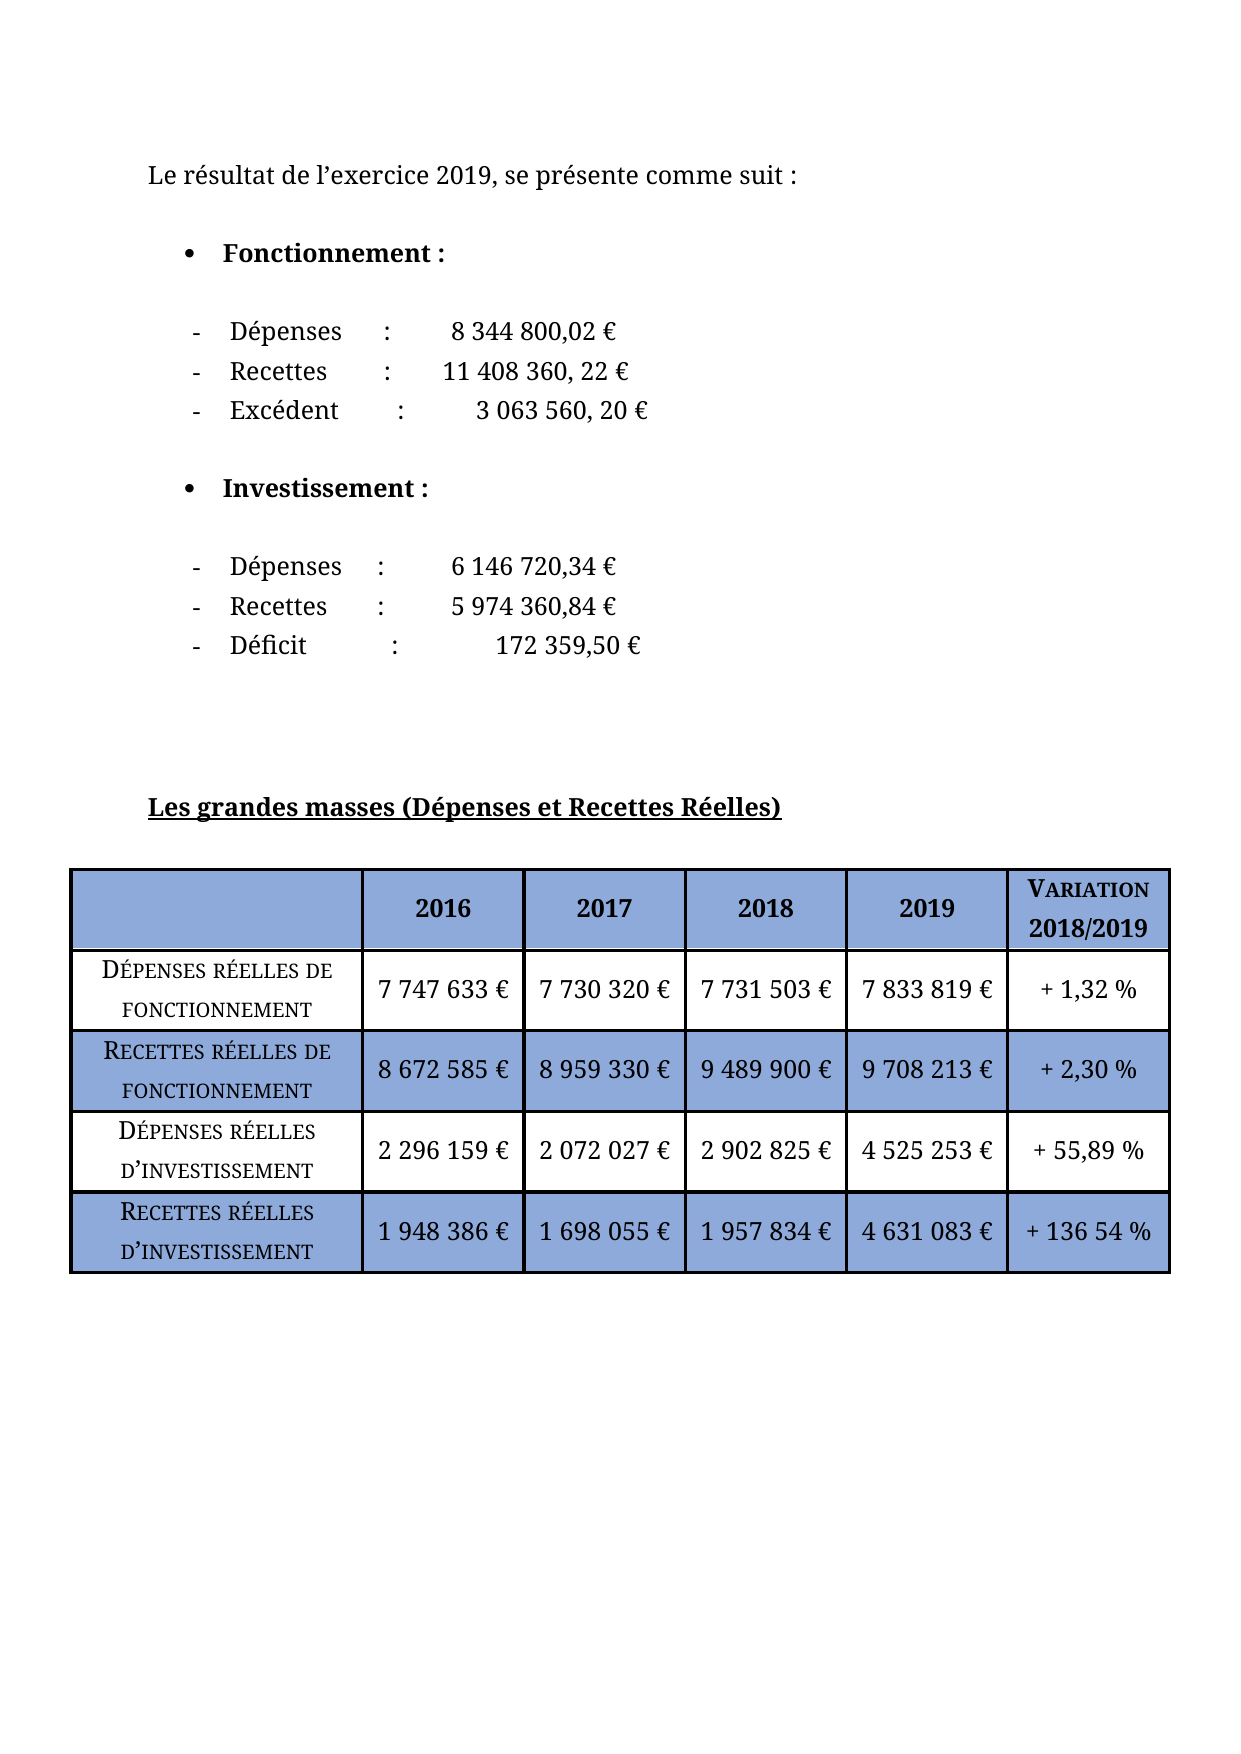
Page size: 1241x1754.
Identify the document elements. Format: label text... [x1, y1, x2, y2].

text Le résultat de l’exercice 2019, se présente comme suit : [148, 157, 1092, 191]
table_cell 9 708 213 € [848, 1032, 1006, 1110]
table_cell 2 072 027 € [526, 1113, 684, 1190]
list Déficit : 172 359,50 € [192, 627, 1092, 661]
list Fonctionnement : [185, 236, 1092, 270]
table_cell 1 957 834 € [687, 1194, 845, 1271]
table_cell + 55,89 % [1009, 1113, 1168, 1190]
table_cell 7 731 503 € [687, 952, 845, 1029]
table_cell Recettes réelles de fonctionnement [73, 1032, 361, 1110]
table_cell + 1,32 % [1009, 952, 1168, 1029]
table_cell Dépenses réelles de fonctionnement [73, 952, 361, 1029]
table_cell 7 747 633 € [364, 952, 522, 1029]
table_cell 9 489 900 € [687, 1032, 845, 1110]
table_cell 1 698 055 € [526, 1194, 684, 1271]
list Investissement : [185, 471, 1092, 505]
list Dépenses : 6 146 720,34 € [192, 549, 1092, 583]
table_cell + 136 54 % [1009, 1194, 1168, 1271]
table_header [73, 871, 361, 948]
table_cell 4 525 253 € [848, 1113, 1006, 1190]
table_cell 8 959 330 € [526, 1032, 684, 1110]
table_cell + 2,30 % [1009, 1032, 1168, 1110]
list Dépenses : 8 344 800,02 € [192, 314, 1092, 348]
list Excédent : 3 063 560, 20 € [192, 392, 1092, 426]
table_header Variation 2018/2019 [1009, 871, 1168, 948]
table_cell Dépenses réelles d’investissement [73, 1113, 361, 1190]
table_cell 2 902 825 € [687, 1113, 845, 1190]
table_cell 8 672 585 € [364, 1032, 522, 1110]
table_cell 7 730 320 € [526, 952, 684, 1029]
text Les grandes masses (Dépenses et Recettes Réelles) [148, 789, 1092, 824]
table_cell Recettes réelles d’investissement [73, 1194, 361, 1271]
table_header 2019 [848, 871, 1006, 948]
table_cell 2 296 159 € [364, 1113, 522, 1190]
table_header 2017 [526, 871, 684, 948]
table_cell 7 833 819 € [848, 952, 1006, 1029]
table_cell 1 948 386 € [364, 1194, 522, 1271]
list Recettes : 5 974 360,84 € [192, 588, 1092, 622]
table_header 2016 [364, 871, 522, 948]
table_header 2018 [687, 871, 845, 948]
table_cell 4 631 083 € [848, 1194, 1006, 1271]
list Recettes : 11 408 360, 22 € [192, 353, 1092, 387]
